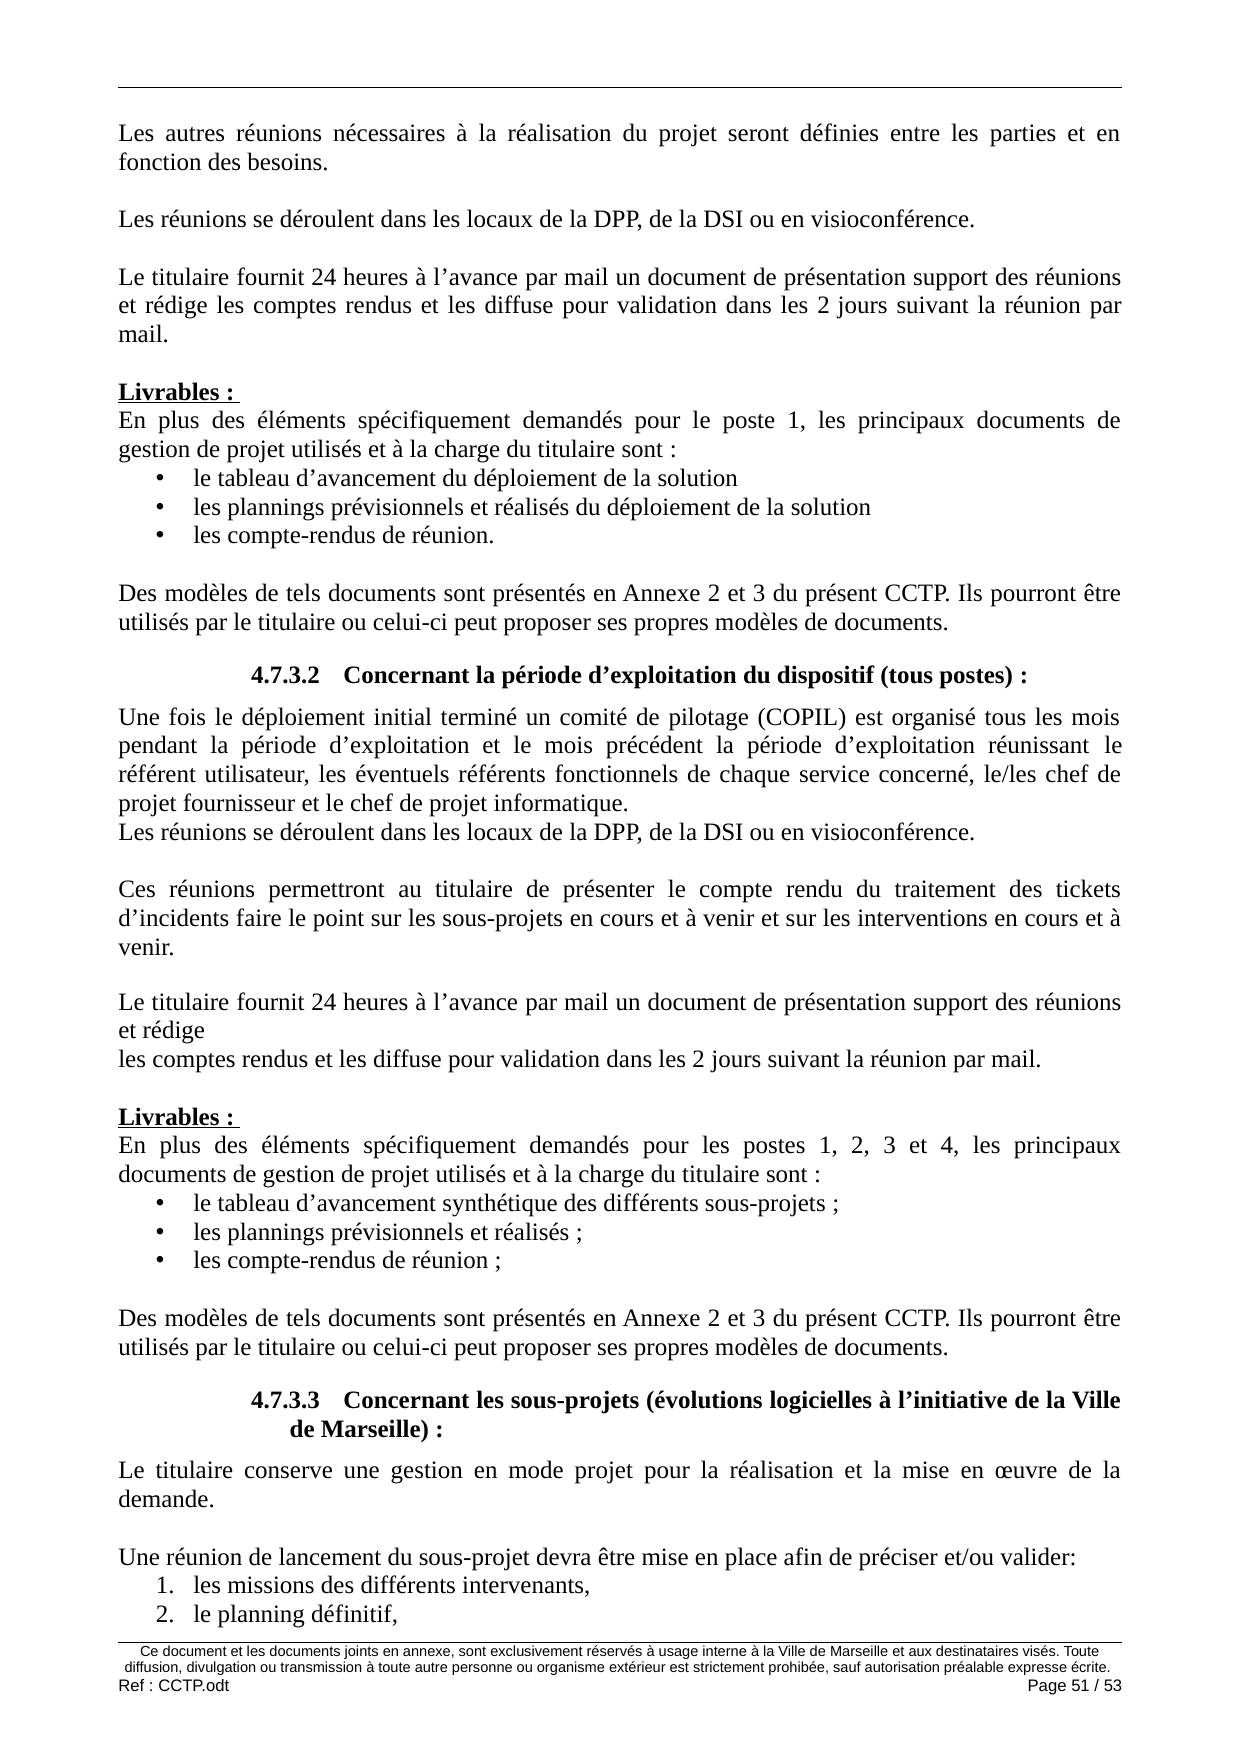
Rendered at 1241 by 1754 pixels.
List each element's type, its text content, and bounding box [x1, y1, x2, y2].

list les compte-rendus de réunion. [156, 521, 1122, 549]
text Livrables : [118, 377, 1122, 406]
list le tableau d’avancement synthétique des différents sous-projets ; [156, 1188, 1122, 1217]
text Le titulaire conserve une gestion en mode projet pour la réalisation et la mise en œuvre de la demande. [118, 1456, 1122, 1513]
text Ces réunions permettront au titulaire de présenter le compte rendu du traitement des tickets d’incidents faire le point sur les sous-projets en cours et à venir et sur les interventions en cours et à venir. [118, 874, 1122, 961]
text Les réunions se déroulent dans les locaux de la DPP, de la DSI ou en visioconférence. [118, 817, 1122, 846]
list le planning définitif, [156, 1599, 1122, 1628]
text Le titulaire fournit 24 heures à l’avance par mail un document de présentation support des réunions et rédige les comptes rendus et les diffuse pour validation dans les 2 jours suivant la réunion par mail. [118, 262, 1122, 348]
text Des modèles de tels documents sont présentés en Annexe 2 et 3 du présent CCTP. Ils pourront être utilisés par le titulaire ou celui-ci peut proposer ses propres modèles de documents. [118, 578, 1122, 636]
subtitle Concernant les sous-projets (évolutions logicielles à l’initiative de la Ville de Marseille) : [244, 1386, 1122, 1443]
text Une réunion de lancement du sous-projet devra être mise en place afin de préciser et/ou valider: [118, 1542, 1122, 1571]
list les plannings prévisionnels et réalisés ; [156, 1217, 1122, 1246]
text Les autres réunions nécessaires à la réalisation du projet seront définies entre les parties et en fonction des besoins. [118, 118, 1122, 176]
list le tableau d’avancement du déploiement de la solution [156, 463, 1122, 492]
text Des modèles de tels documents sont présentés en Annexe 2 et 3 du présent CCTP. Ils pourront être utilisés par le titulaire ou celui-ci peut proposer ses propres modèles de documents. [118, 1303, 1122, 1361]
text Livrables : [118, 1102, 1122, 1131]
text les comptes rendus et les diffuse pour validation dans les 2 jours suivant la réunion par mail. [118, 1044, 1122, 1073]
text Une fois le déploiement initial terminé un comité de pilotage (COPIL) est organisé tous les mois pendant la période d’exploitation et le mois précédent la période d’exploitation réunissant le référent utilisateur, les éventuels référents fonctionnels de chaque service concerné, le/les chef de projet fournisseur et le chef de projet informatique. [118, 702, 1122, 817]
text En plus des éléments spécifiquement demandés pour le poste 1, les principaux documents de gestion de projet utilisés et à la charge du titulaire sont : [118, 406, 1122, 463]
text En plus des éléments spécifiquement demandés pour les postes 1, 2, 3 et 4, les principaux documents de gestion de projet utilisés et à la charge du titulaire sont : [118, 1131, 1122, 1188]
list les compte-rendus de réunion ; [156, 1246, 1122, 1274]
list les missions des différents intervenants, [156, 1571, 1122, 1599]
text Le titulaire fournit 24 heures à l’avance par mail un document de présentation support des réunions et rédige [118, 987, 1122, 1044]
list les plannings prévisionnels et réalisés du déploiement de la solution [156, 492, 1122, 521]
text Les réunions se déroulent dans les locaux de la DPP, de la DSI ou en visioconférence. [118, 204, 1122, 233]
subtitle Concernant la période d’exploitation du dispositif (tous postes) : [244, 661, 1122, 689]
